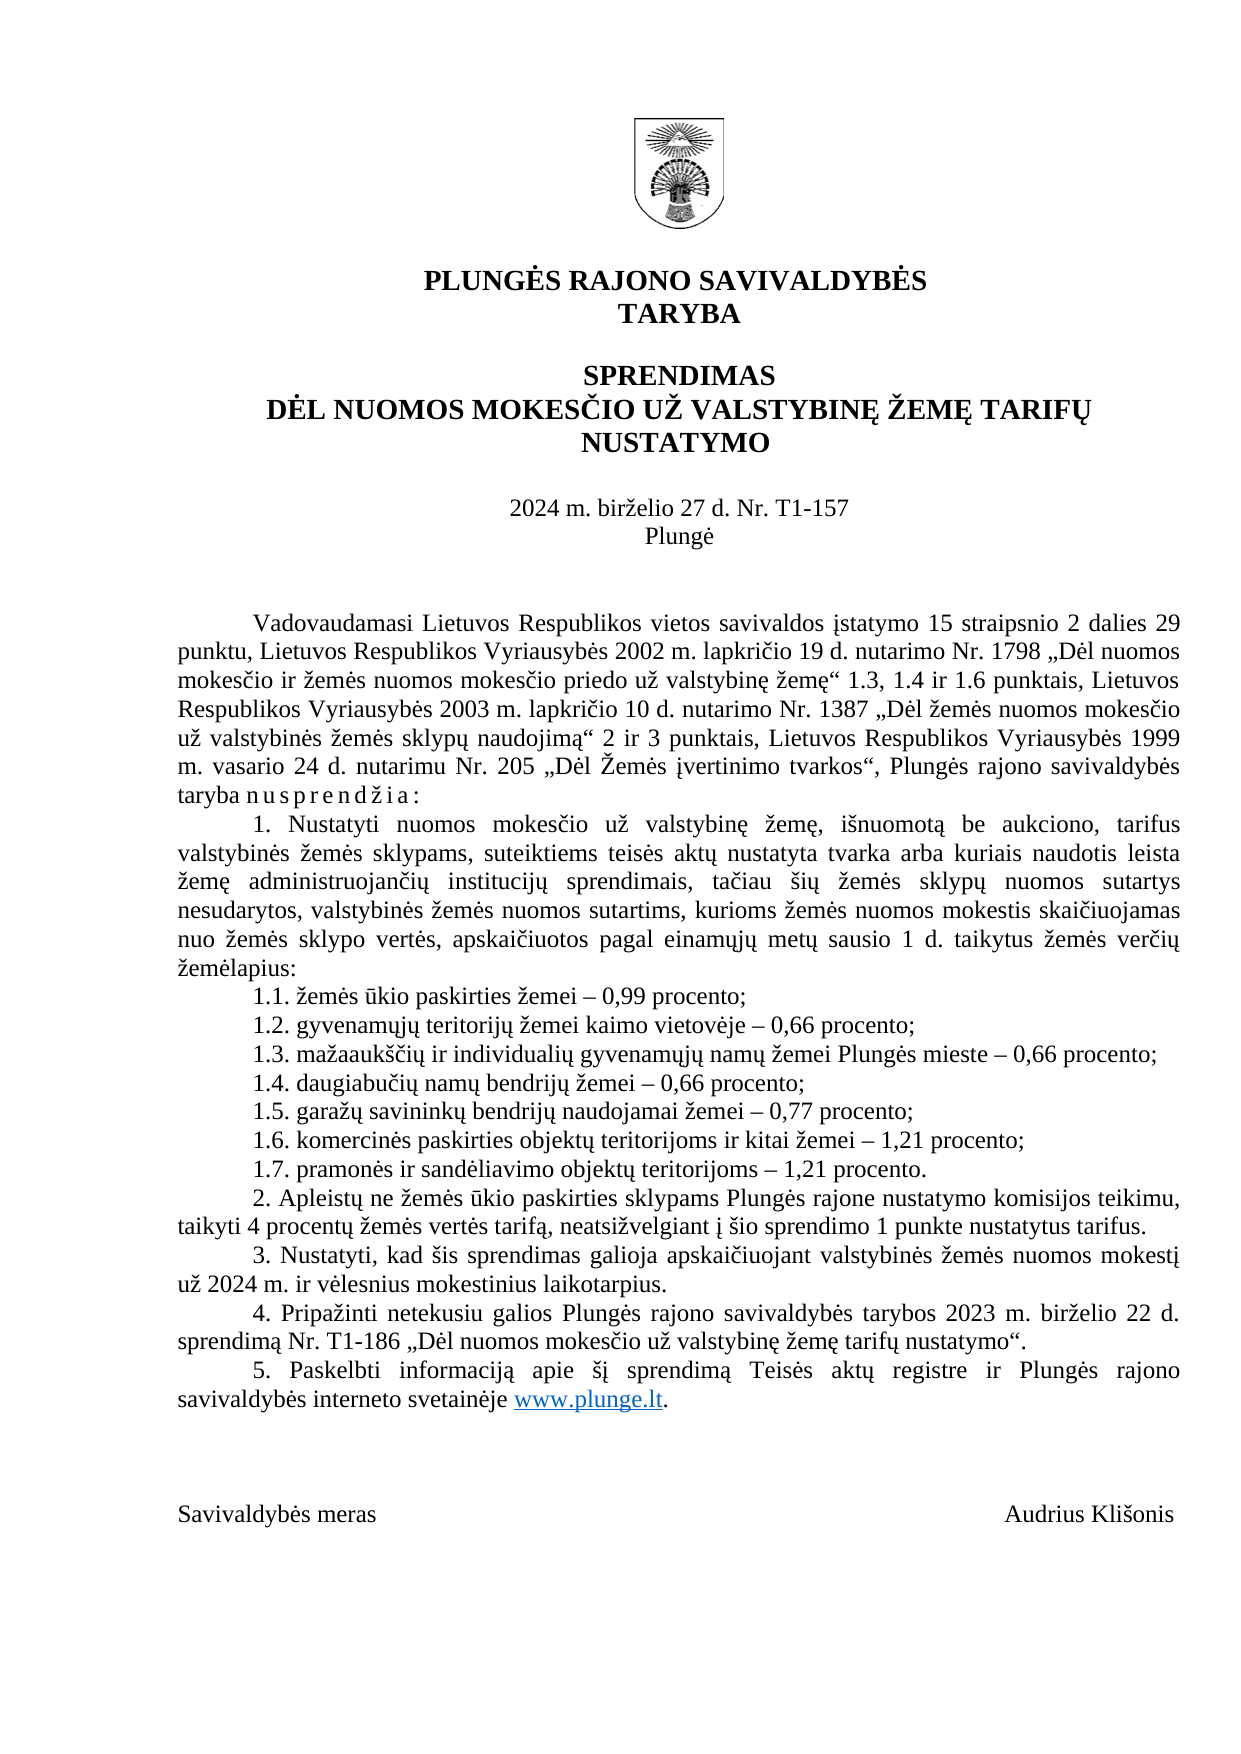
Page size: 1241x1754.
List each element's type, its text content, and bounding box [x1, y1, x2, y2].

text 5. Paskelbti informaciją apie šį sprendimą Teisės aktų registre ir Plungės rajono savivaldybės interneto svetainėje www.plunge.lt. [177, 1355, 1181, 1413]
text 3. Nustatyti, kad šis sprendimas galioja apskaičiuojant valstybinės žemės nuomos mokestį už 2024 m. ir vėlesnius mokestinius laikotarpius. [177, 1240, 1181, 1298]
text 1. Nustatyti nuomos mokesčio už valstybinę žemę, išnuomotą be aukciono, tarifus valstybinės žemės sklypams, suteiktiems teisės aktų nustatyta tvarka arba kuriais naudotis leista žemę administruojančių institucijų sprendimais, tačiau šių žemės sklypų nuomos sutartys nesudarytos, valstybinės žemės nuomos sutartims, kurioms žemės nuomos mokestis skaičiuojamas nuo žemės sklypo vertės, apskaičiuotos pagal einamųjų metų sausio 1 d. taikytus žemės verčių žemėlapius: [177, 809, 1181, 981]
text 2. Apleistų ne žemės ūkio paskirties sklypams Plungės rajone nustatymo komisijos teikimu, taikyti 4 procentų žemės vertės tarifą, neatsižvelgiant į šio sprendimo 1 punkte nustatytus tarifus. [177, 1183, 1181, 1240]
text 1.7. pramonės ir sandėliavimo objektų teritorijoms – 1,21 procento. [177, 1154, 1181, 1183]
text SPRENDIMAS [177, 358, 1181, 392]
text 1.3. mažaaukščių ir individualių gyvenamųjų namų žemei Plungės mieste – 0,66 procento; [177, 1039, 1181, 1068]
text 1.4. daugiabučių namų bendrijų žemei – 0,66 procento; [177, 1068, 1181, 1096]
text 1.2. gyvenamųjų teritorijų žemei kaimo vietovėje – 0,66 procento; [177, 1010, 1181, 1039]
text 1.5. garažų savininkų bendrijų naudojamai žemei – 0,77 procento; [177, 1096, 1181, 1125]
text Savivaldybės meras Audrius Klišonis [177, 1499, 1181, 1528]
text 1.1. žemės ūkio paskirties žemei – 0,99 procento; [177, 981, 1181, 1010]
text Vadovaudamasi Lietuvos Respublikos vietos savivaldos įstatymo 15 straipsnio 2 dalies 29 punktu, Lietuvos Respublikos Vyriausybės 2002 m. lapkričio 19 d. nutarimo Nr. 1798 „Dėl nuomos mokesčio ir žemės nuomos mokesčio priedo už valstybinę žemę“ 1.3, 1.4 ir 1.6 punktais, Lietuvos Respublikos Vyriausybės 2003 m. lapkričio 10 d. nutarimo Nr. 1387 „Dėl žemės nuomos mokesčio už valstybinės žemės sklypų naudojimą“ 2 ir 3 punktais, Lietuvos Respublikos Vyriausybės 1999 m. vasario 24 d. nutarimu Nr. 205 „Dėl Žemės įvertinimo tvarkos“, Plungės rajono savivaldybės taryba nusprendžia: [177, 608, 1181, 809]
text 4. Pripažinti netekusiu galios Plungės rajono savivaldybės tarybos 2023 m. birželio 22 d. sprendimą Nr. T1-186 „Dėl nuomos mokesčio už valstybinę žemę tarifų nustatymo“. [177, 1298, 1181, 1355]
text DĖL NUOMOS MOKESČIO UŽ VALSTYBINĘ ŽEMĘ TARIFŲ NUSTATYMO [177, 392, 1181, 459]
text Plungė [177, 521, 1181, 550]
text PLUNGĖS RAJONO SAVIVALDYBĖS [177, 263, 1181, 296]
text TARYBA [177, 296, 1181, 330]
text 1.6. komercinės paskirties objektų teritorijoms ir kitai žemei – 1,21 procento; [177, 1125, 1181, 1154]
text 2024 m. birželio 27 d. Nr. T1-157 [177, 493, 1181, 521]
